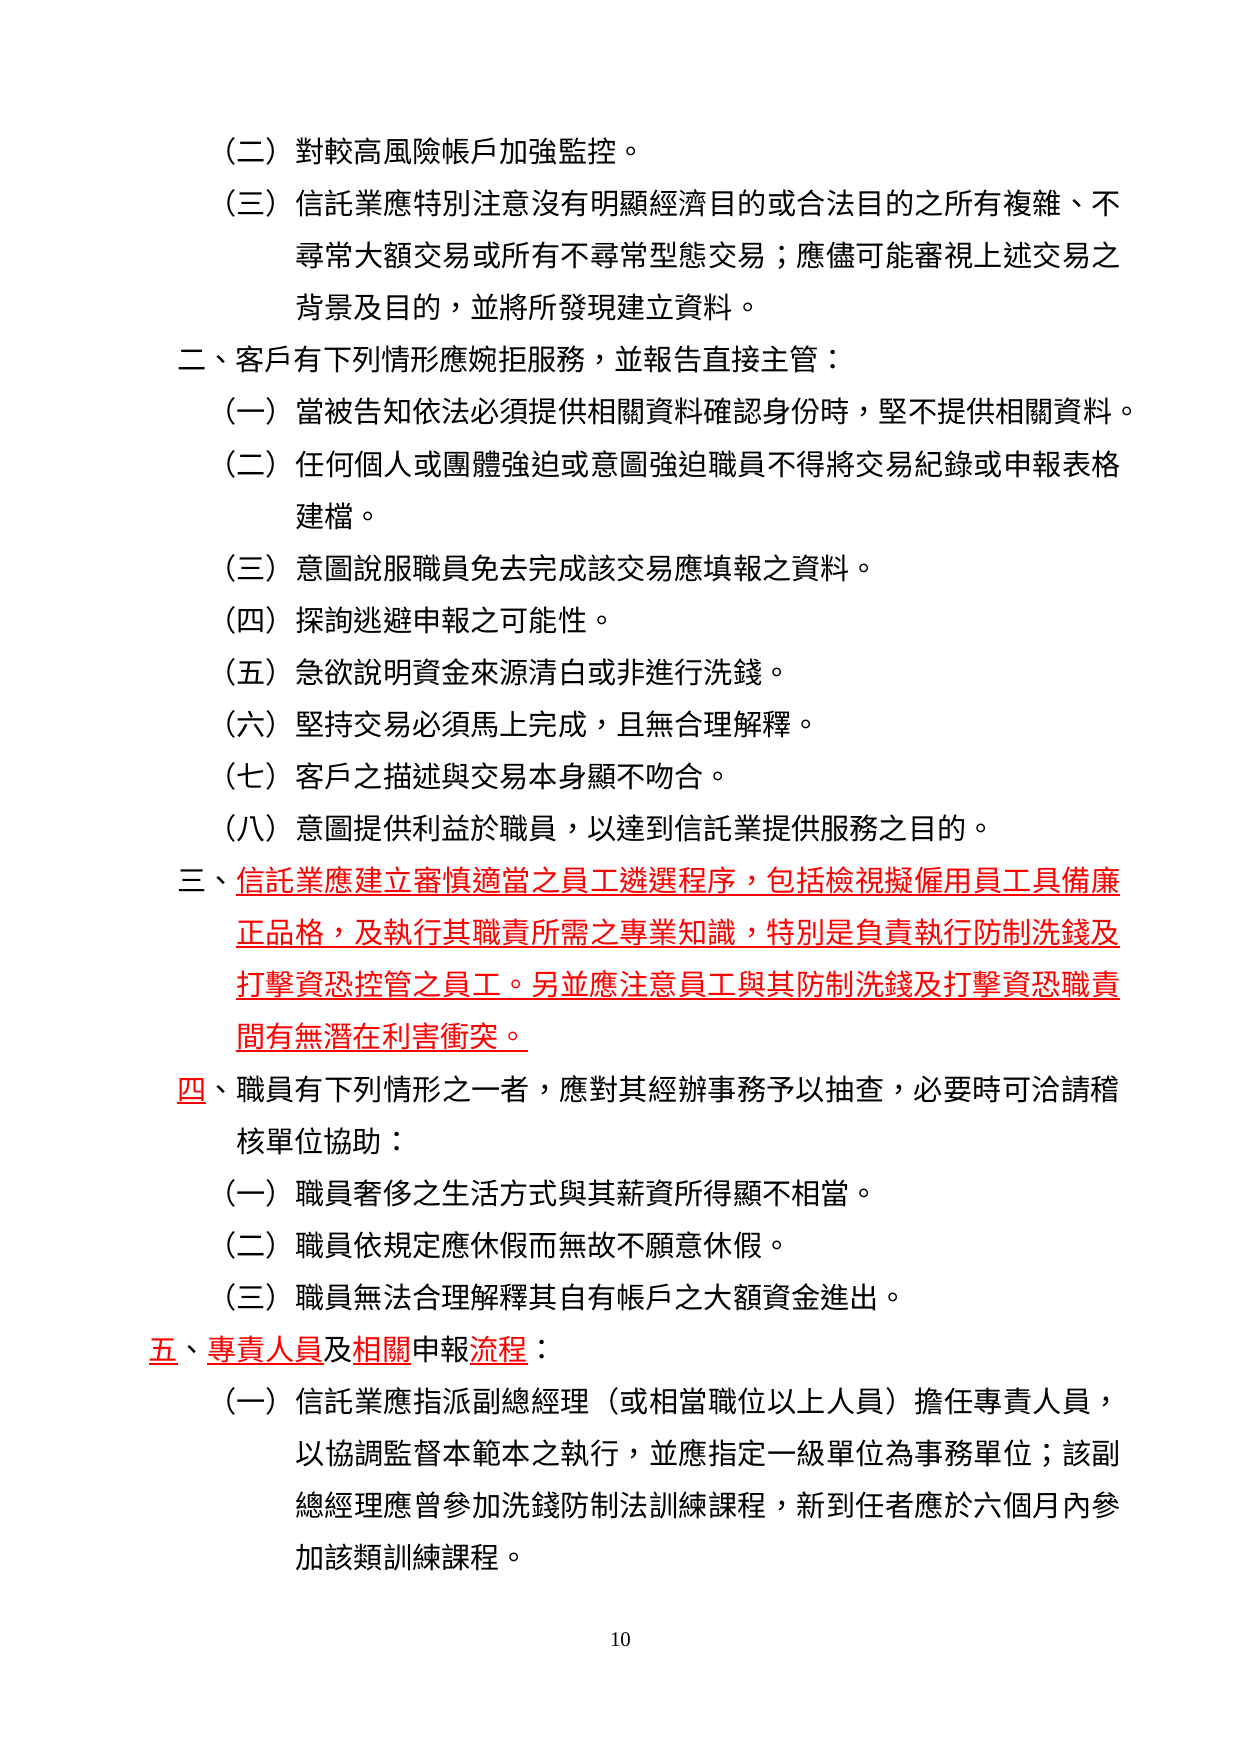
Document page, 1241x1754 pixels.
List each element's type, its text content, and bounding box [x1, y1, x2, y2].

list 職員奢侈之生活方式與其薪資所得顯不相當。 [207, 1162, 1122, 1214]
text 五、專責人員及相關申報流程： [118, 1319, 1122, 1371]
list 探詢逃避申報之可能性。 [207, 589, 1122, 642]
list 意圖提供利益於職員，以達到信託業提供服務之目的。 [207, 798, 1122, 850]
text 二、客戶有下列情形應婉拒服務，並報告直接主管： [177, 329, 1122, 381]
list 客戶之描述與交易本身顯不吻合。 [207, 746, 1122, 798]
list 任何個人或團體強迫或意圖強迫職員不得將交易紀錄或申報表格建檔。 [207, 433, 1122, 537]
list 信託業應特別注意沒有明顯經濟目的或合法目的之所有複雜、不尋常大額交易或所有不尋常型態交易；應儘可能審視上述交易之背景及目的，並將所發現建立資料。 [207, 173, 1122, 329]
list 信託業應指派副總經理（或相當職位以上人員）擔任專責人員，以協調監督本範本之執行，並應指定一級單位為事務單位；該副總經理應曾參加洗錢防制法訓練課程，新到任者應於六個月內參加該類訓練課程。 [207, 1371, 1122, 1579]
list 意圖說服職員免去完成該交易應填報之資料。 [207, 537, 1122, 589]
list 對較高風險帳戶加強監控。 [207, 121, 1122, 173]
list 職員無法合理解釋其自有帳戶之大額資金進出。 [207, 1267, 1122, 1319]
list 急欲說明資金來源清白或非進行洗錢。 [207, 642, 1122, 694]
text 四、職員有下列情形之一者，應對其經辦事務予以抽查，必要時可洽請稽核單位協助： [177, 1058, 1122, 1162]
text 三、信託業應建立審慎適當之員工遴選程序，包括檢視擬僱用員工具備廉正品格，及執行其職責所需之專業知識，特別是負責執行防制洗錢及打擊資恐控管之員工。另並應注意員工與其防制洗錢及打擊資恐職責間有無潛在利害衝突。 [177, 850, 1122, 1058]
list 職員依規定應休假而無故不願意休假。 [207, 1214, 1122, 1267]
list 堅持交易必須馬上完成，且無合理解釋。 [207, 694, 1122, 746]
list 當被告知依法必須提供相關資料確認身份時，堅不提供相關資料。 [207, 381, 1122, 433]
